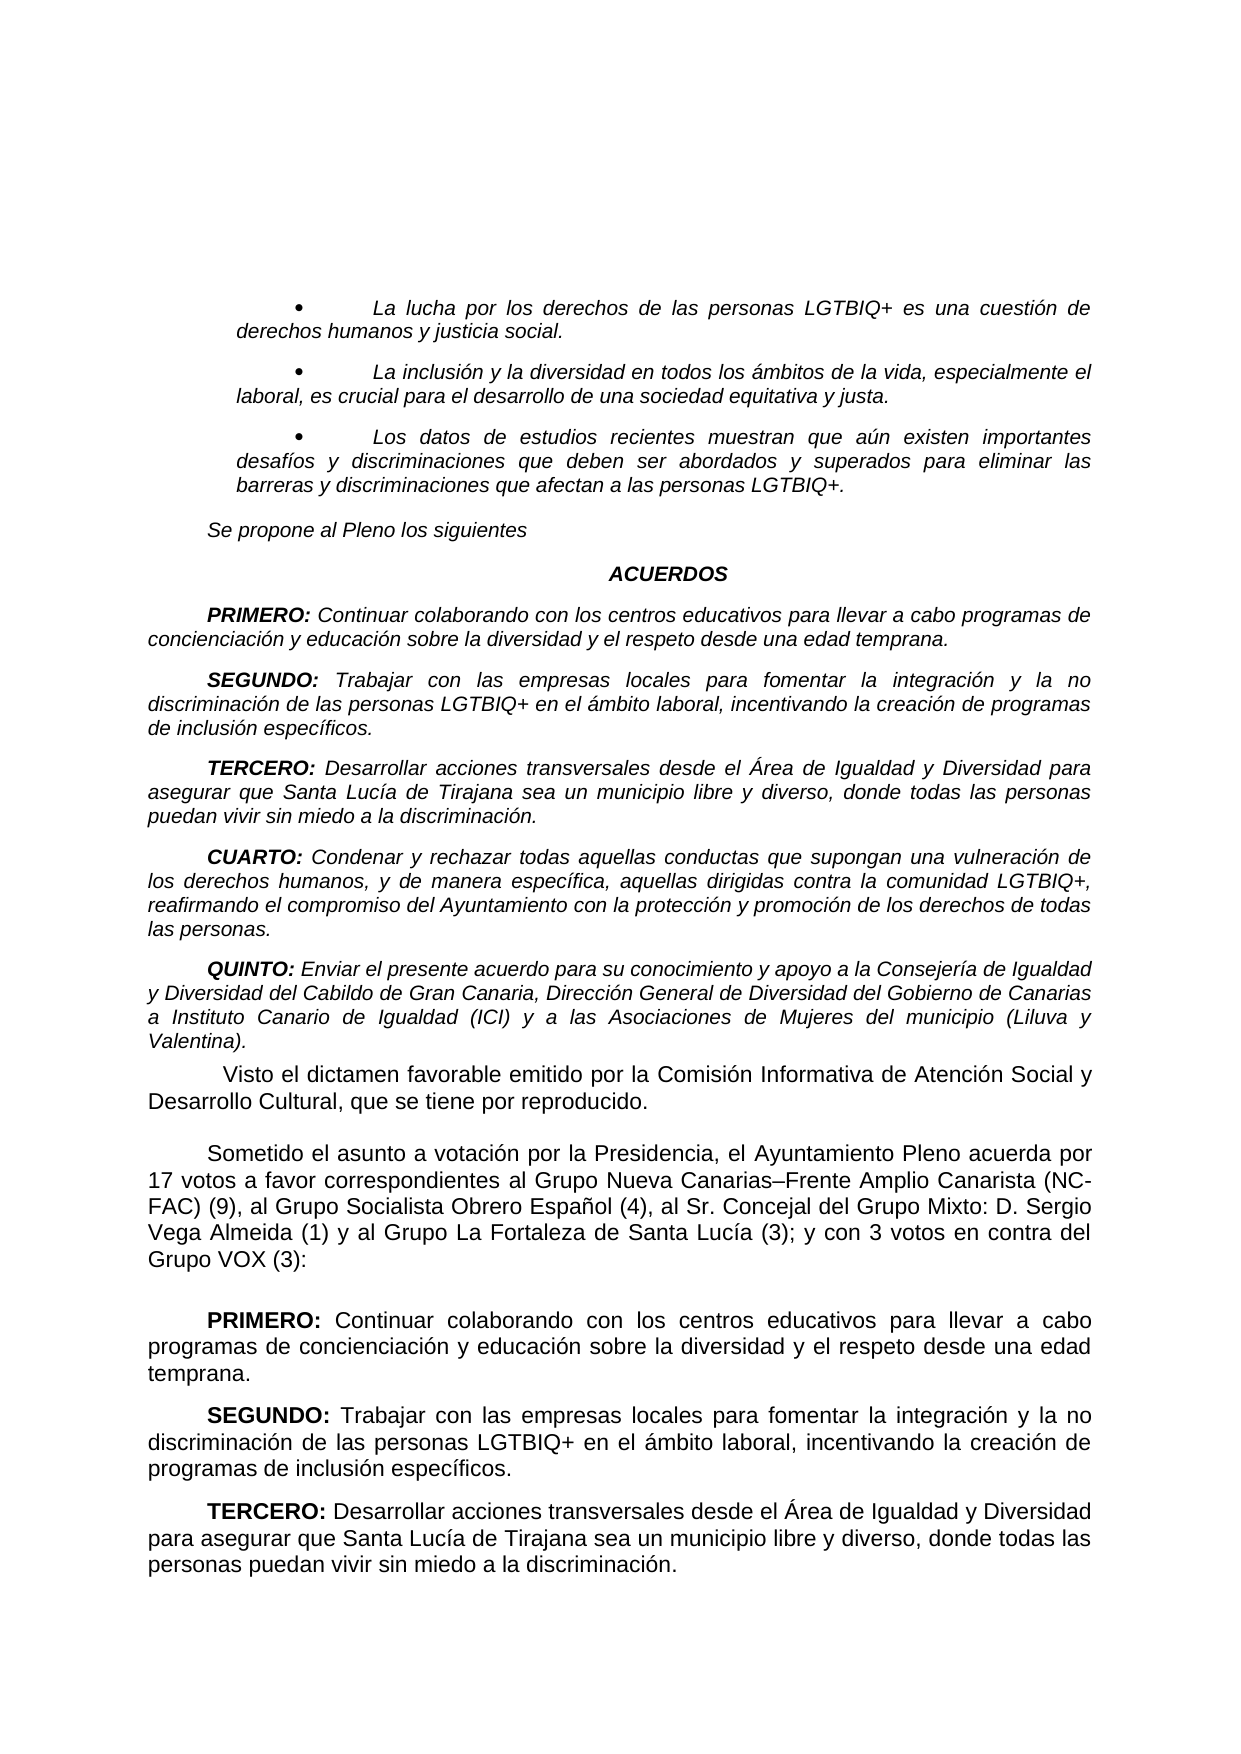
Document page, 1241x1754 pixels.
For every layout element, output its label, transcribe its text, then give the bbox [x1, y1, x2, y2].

text QUINTO: Enviar el presente acuerdo para su conocimiento y apoyo a la Consejería de Igualdad y Diversidad del Cabildo de Gran Canaria, Dirección General de Diversidad del Gobierno de Canarias a Instituto Canario de Igualdad (ICI) y a las Asociaciones de Mujeres del municipio (Liluva y Valentina). [148, 957, 1092, 1053]
text TERCERO: Desarrollar acciones transversales desde el Área de Igualdad y Diversidad para asegurar que Santa Lucía de Tirajana sea un municipio libre y diverso, donde todas las personas puedan vivir sin miedo a la discriminación. [148, 1498, 1092, 1577]
list Los datos de estudios recientes muestran que aún existen importantes desafíos y discriminaciones que deben ser abordados y superados para eliminar las barreras y discriminaciones que afectan a las personas LGTBIQ+. [236, 425, 1092, 497]
list La lucha por los derechos de las personas LGTBIQ+ es una cuestión de derechos humanos y justicia social. [236, 295, 1092, 343]
text Se propone al Pleno los siguientes [148, 517, 1092, 541]
text Sometido el asunto a votación por la Presidencia, el Ayuntamiento Pleno acuerda por 17 votos a favor correspondientes al Grupo Nueva Canarias–Frente Amplio Canarista (NC-FAC) (9), al Grupo Socialista Obrero Español (4), al Sr. Concejal del Grupo Mixto: D. Sergio Vega Almeida (1) y al Grupo La Fortaleza de Santa Lucía (3); y con 3 votos en contra del Grupo VOX (3): [148, 1140, 1092, 1272]
text CUARTO: Condenar y rechazar todas aquellas conductas que supongan una vulneración de los derechos humanos, y de manera específica, aquellas dirigidas contra la comunidad LGTBIQ+, reafirmando el compromiso del Ayuntamiento con la protección y promoción de los derechos de todas las personas. [148, 844, 1092, 940]
text SEGUNDO: Trabajar con las empresas locales para fomentar la integración y la no discriminación de las personas LGTBIQ+ en el ámbito laboral, incentivando la creación de programas de inclusión específicos. [148, 667, 1092, 739]
text PRIMERO: Continuar colaborando con los centros educativos para llevar a cabo programas de concienciación y educación sobre la diversidad y el respeto desde una edad temprana. [148, 603, 1092, 651]
list La inclusión y la diversidad en todos los ámbitos de la vida, especialmente el laboral, es crucial para el desarrollo de una sociedad equitativa y justa. [236, 360, 1092, 408]
text Visto el dictamen favorable emitido por la Comisión Informativa de Atención Social y Desarrollo Cultural, que se tiene por reproducido. [148, 1061, 1092, 1114]
text ACUERDOS [185, 562, 1092, 586]
text PRIMERO: Continuar colaborando con los centros educativos para llevar a cabo programas de concienciación y educación sobre la diversidad y el respeto desde una edad temprana. [148, 1307, 1092, 1386]
text SEGUNDO: Trabajar con las empresas locales para fomentar la integración y la no discriminación de las personas LGTBIQ+ en el ámbito laboral, incentivando la creación de programas de inclusión específicos. [148, 1402, 1092, 1482]
text TERCERO: Desarrollar acciones transversales desde el Área de Igualdad y Diversidad para asegurar que Santa Lucía de Tirajana sea un municipio libre y diverso, donde todas las personas puedan vivir sin miedo a la discriminación. [148, 756, 1092, 828]
